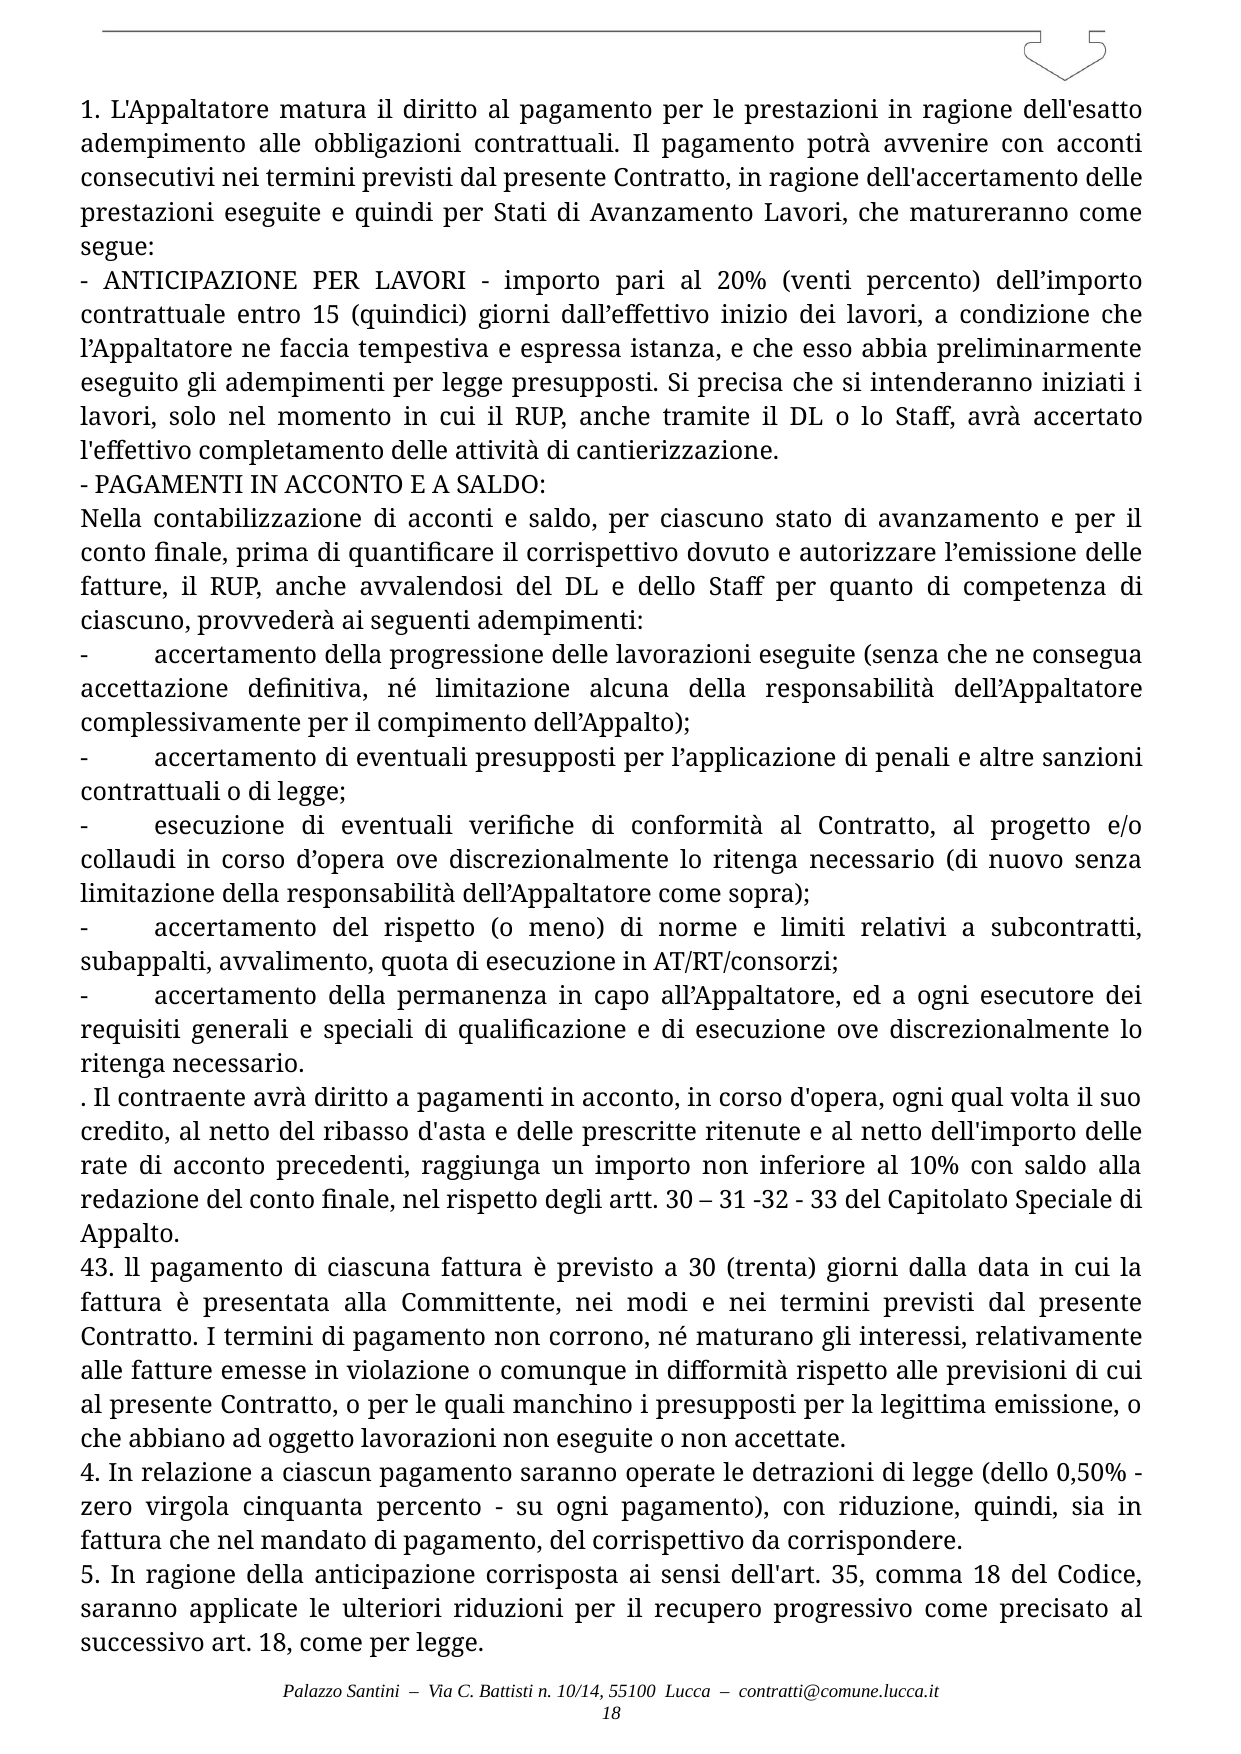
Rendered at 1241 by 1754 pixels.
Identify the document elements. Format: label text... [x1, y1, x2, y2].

subtitle - accertamento della progressione delle lavorazioni eseguite (senza che ne consegua accettazione definitiva, né limitazione alcuna della responsabilità dell’Appaltatore complessivamente per il compimento dell’Appalto); [80, 637, 1144, 739]
subtitle Nella contabilizzazione di acconti e saldo, per ciascuno stato di avanzamento e per il conto finale, prima di quantificare il corrispettivo dovuto e autorizzare l’emissione delle fatture, il RUP, anche avvalendosi del DL e dello Staff per quanto di competenza di ciascuno, provvederà ai seguenti adempimenti: [80, 501, 1144, 637]
subtitle 4. In relazione a ciascun pagamento saranno operate le detrazioni di legge (dello 0,50% - zero virgola cinquanta percento - su ogni pagamento), con riduzione, quindi, sia in fattura che nel mandato di pagamento, del corrispettivo da corrispondere. [80, 1454, 1144, 1557]
subtitle 1. L'Appaltatore matura il diritto al pagamento per le prestazioni in ragione dell'esatto adempimento alle obbligazioni contrattuali. Il pagamento potrà avvenire con acconti consecutivi nei termini previsti dal presente Contratto, in ragione dell'accertamento delle prestazioni eseguite e quindi per Stati di Avanzamento Lavori, che matureranno come segue: [80, 92, 1144, 262]
subtitle . Il contraente avrà diritto a pagamenti in acconto, in corso d'opera, ogni qual volta il suo credito, al netto del ribasso d'asta e delle prescritte ritenute e al netto dell'importo delle rate di acconto precedenti, raggiunga un importo non inferiore al 10% con saldo alla redazione del conto finale, nel rispetto degli artt. 30 – 31 -32 - 33 del Capitolato Speciale di Appalto. [80, 1080, 1144, 1250]
subtitle - accertamento della permanenza in capo all’Appaltatore, ed a ogni esecutore dei requisiti generali e speciali di qualificazione e di esecuzione ove discrezionalmente lo ritenga necessario. [80, 978, 1144, 1080]
subtitle - PAGAMENTI IN ACCONTO E A SALDO: [80, 467, 1144, 501]
subtitle 43. ll pagamento di ciascuna fattura è previsto a 30 (trenta) giorni dalla data in cui la fattura è presentata alla Committente, nei modi e nei termini previsti dal presente Contratto. I termini di pagamento non corrono, né maturano gli interessi, relativamente alle fatture emesse in violazione o comunque in difformità rispetto alle previsioni di cui al presente Contratto, o per le quali manchino i presupposti per la legittima emissione, o che abbiano ad oggetto lavorazioni non eseguite o non accettate. [80, 1250, 1144, 1454]
subtitle - esecuzione di eventuali verifiche di conformità al Contratto, al progetto e/o collaudi in corso d’opera ove discrezionalmente lo ritenga necessario (di nuovo senza limitazione della responsabilità dell’Appaltatore come sopra); [80, 807, 1144, 909]
subtitle - ANTICIPAZIONE PER LAVORI - importo pari al 20% (venti percento) dell’importo contrattuale entro 15 (quindici) giorni dall’effettivo inizio dei lavori, a condizione che l’Appaltatore ne faccia tempestiva e espressa istanza, e che esso abbia preliminarmente eseguito gli adempimenti per legge presupposti. Si precisa che si intenderanno iniziati i lavori, solo nel momento in cui il RUP, anche tramite il DL o lo Staff, avrà accertato l'effettivo completamento delle attività di cantierizzazione. [80, 262, 1144, 467]
subtitle 5. In ragione della anticipazione corrisposta ai sensi dell'art. 35, comma 18 del Codice, saranno applicate le ulteriori riduzioni per il recupero progressivo come precisato al successivo art. 18, come per legge. [80, 1557, 1144, 1659]
subtitle - accertamento di eventuali presupposti per l’applicazione di penali e altre sanzioni contrattuali o di legge; [80, 739, 1144, 807]
subtitle - accertamento del rispetto (o meno) di norme e limiti relativi a subcontratti, subappalti, avvalimento, quota di esecuzione in AT/RT/consorzi; [80, 909, 1144, 978]
